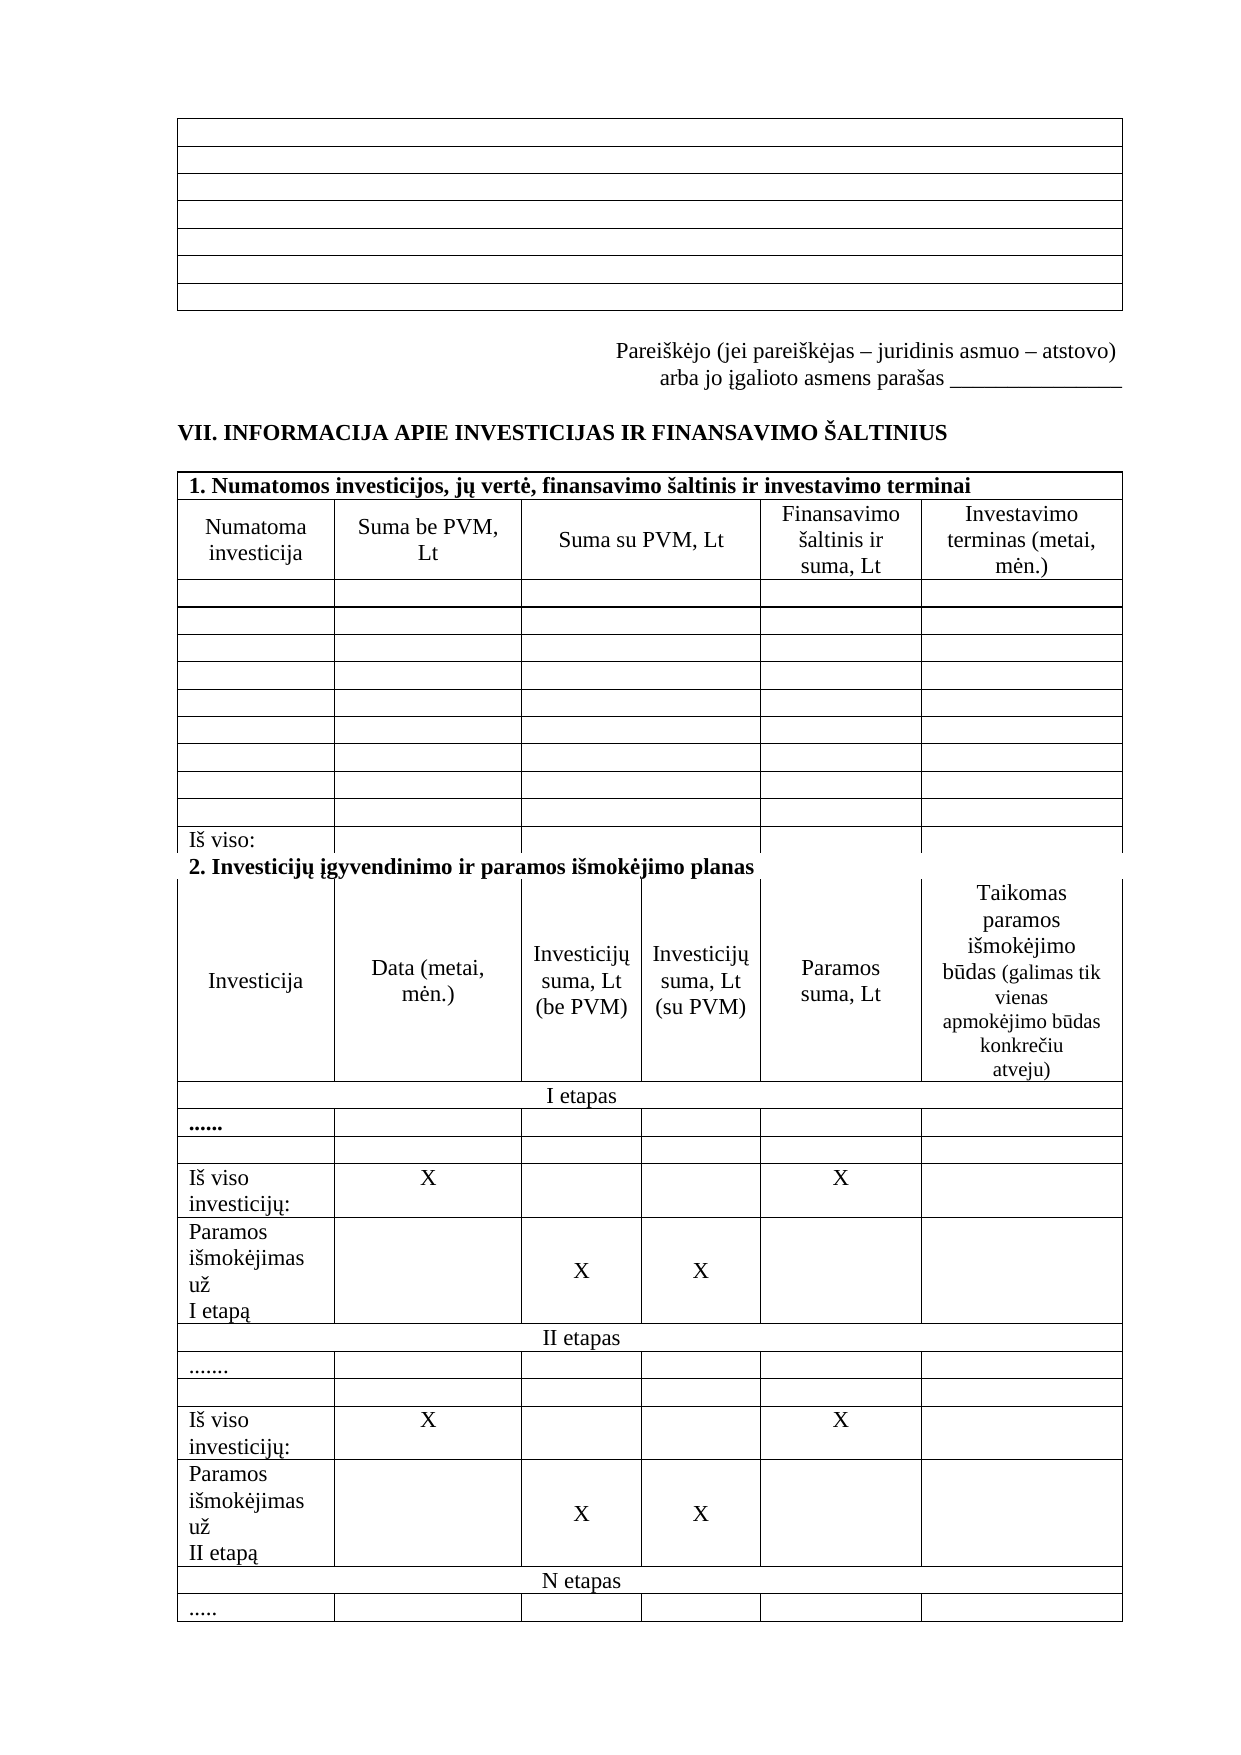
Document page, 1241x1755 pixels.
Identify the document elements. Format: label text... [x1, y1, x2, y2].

table_cell [761, 827, 921, 853]
table_cell Investavimo terminas (metai, mėn.) [922, 500, 1122, 579]
table_cell [642, 1379, 760, 1406]
table_cell [522, 1594, 641, 1621]
table_cell [178, 256, 1122, 282]
table_cell X [522, 1460, 641, 1566]
table_cell [522, 1109, 641, 1136]
table_cell [761, 635, 921, 661]
table_cell [761, 1109, 921, 1136]
table_cell [178, 580, 334, 606]
table_cell [335, 1218, 521, 1323]
table_cell [922, 1137, 1122, 1163]
table_cell [335, 772, 521, 798]
table_cell [922, 1218, 1122, 1323]
table_cell [922, 799, 1122, 826]
table_cell [178, 1379, 334, 1406]
table_cell [642, 1164, 760, 1217]
table_cell [761, 772, 921, 798]
text Pareiškėjo (jei pareiškėjas – juridinis asmuo – atstovo) arba jo įgalioto asmens parašas _______________ [177, 337, 1122, 390]
table_cell [761, 1352, 921, 1378]
table_cell [922, 1109, 1122, 1136]
table_cell [921, 1082, 1122, 1108]
table_cell [761, 799, 921, 826]
table_cell [335, 690, 521, 716]
table_cell [522, 1137, 641, 1163]
table_cell [178, 174, 1122, 200]
table_cell [761, 1460, 921, 1566]
table_cell [335, 580, 521, 606]
table_cell [178, 201, 1122, 228]
table_cell [178, 284, 1122, 310]
table_cell [522, 799, 760, 826]
table_cell X [335, 1164, 521, 1217]
table_cell Finansavimo šaltinis ir suma, Lt [761, 500, 921, 579]
table_cell Suma su PVM, Lt [522, 500, 760, 579]
table_cell [761, 744, 921, 771]
table_cell 2. Investicijų įgyvendinimo ir paramos išmokėjimo planas [177, 853, 1122, 879]
table_cell [761, 1594, 921, 1621]
table_cell [922, 580, 1122, 606]
table_cell [642, 1352, 760, 1378]
table_cell [335, 1109, 521, 1136]
table_cell [641, 1082, 760, 1108]
table_cell [760, 1082, 921, 1108]
table_cell [922, 635, 1122, 661]
table_cell X [335, 1407, 521, 1459]
table_cell [922, 1352, 1122, 1378]
table_cell [922, 1164, 1122, 1217]
table_cell Investicijų suma, Lt (su PVM) [642, 879, 760, 1081]
table_cell [178, 119, 1122, 146]
table_cell Investicija [178, 879, 334, 1081]
table_cell ..... [178, 1594, 334, 1621]
table_cell [921, 1567, 1122, 1593]
table_cell [922, 1594, 1122, 1621]
table_cell [335, 608, 521, 634]
table_cell [335, 1137, 521, 1163]
table_cell Iš viso investicijų: [178, 1407, 334, 1459]
table_cell [922, 662, 1122, 688]
table_cell [522, 1352, 641, 1378]
table_cell [761, 580, 921, 606]
table_cell [522, 744, 760, 771]
table_cell [761, 662, 921, 688]
table_cell [522, 1379, 641, 1406]
table_cell [178, 1137, 334, 1163]
table_cell [522, 772, 760, 798]
table_cell [178, 635, 334, 661]
table_cell [178, 717, 334, 743]
table_cell [761, 690, 921, 716]
table_cell Paramos išmokėjimas už I etapą [178, 1218, 334, 1323]
table_cell [522, 1407, 641, 1459]
table_cell [178, 1324, 334, 1351]
table_cell [178, 690, 334, 716]
table_cell X [642, 1218, 760, 1323]
table_cell [522, 1164, 641, 1217]
table_cell [922, 690, 1122, 716]
table_cell X [761, 1407, 921, 1459]
table_cell [761, 608, 921, 634]
table_cell X [642, 1460, 760, 1566]
table_cell [335, 1379, 521, 1406]
table_cell [335, 662, 521, 688]
table_cell [522, 635, 760, 661]
table_cell [922, 1407, 1122, 1459]
table_cell Data (metai, mėn.) [335, 879, 521, 1081]
table_cell [922, 1460, 1122, 1566]
table_cell [522, 690, 760, 716]
table_cell [178, 662, 334, 688]
table_cell Suma be PVM, Lt [335, 500, 521, 579]
table_cell [178, 147, 1122, 173]
table_cell [642, 1109, 760, 1136]
table_cell [761, 1218, 921, 1323]
table_cell [522, 608, 760, 634]
table_cell [335, 717, 521, 743]
table_cell [335, 635, 521, 661]
table_cell [922, 827, 1122, 853]
table_cell [335, 1594, 521, 1621]
table_cell [178, 1567, 334, 1593]
table_cell [642, 1594, 760, 1621]
table_cell [642, 1407, 760, 1459]
table_cell [335, 1352, 521, 1378]
table_cell [522, 580, 760, 606]
table_cell Taikomas paramos išmokėjimo būdas (galimas tik vienas apmokėjimo būdas konkrečiu atveju) [922, 879, 1122, 1081]
table_cell [922, 772, 1122, 798]
table_cell [334, 1324, 522, 1351]
table_cell II etapas [522, 1324, 641, 1351]
table_cell [335, 799, 521, 826]
table_cell [641, 1324, 760, 1351]
table_cell I etapas [522, 1082, 641, 1108]
table_cell Investicijų suma, Lt (be PVM) [522, 879, 641, 1081]
table_cell ....... [178, 1352, 334, 1378]
table_cell [760, 1567, 921, 1593]
table_cell [522, 827, 760, 853]
table_cell [334, 1082, 522, 1108]
table_cell Iš viso: [178, 827, 334, 853]
table_cell [335, 1460, 521, 1566]
table_cell [922, 717, 1122, 743]
table_cell [761, 1137, 921, 1163]
table_cell [178, 1082, 334, 1108]
table_cell [641, 1567, 760, 1593]
table_cell [178, 744, 334, 771]
table_cell N etapas [522, 1567, 641, 1593]
table_cell X [522, 1218, 641, 1323]
table_cell Numatoma investicija [178, 500, 334, 579]
table_cell [522, 662, 760, 688]
text VII. INFORMACIJA APIE INVESTICIJAS IR FINANSAVIMO ŠALTINIUS [177, 419, 1122, 445]
table_cell [335, 744, 521, 771]
table_cell [922, 744, 1122, 771]
table_cell [522, 717, 760, 743]
table_cell [760, 1324, 921, 1351]
table_cell [334, 1567, 522, 1593]
table_cell [761, 717, 921, 743]
table_cell Paramos išmokėjimas už II etapą [178, 1460, 334, 1566]
table_header 1. Numatomos investicijos, jų vertė, finansavimo šaltinis ir investavimo terminai [178, 473, 1122, 499]
table_cell [761, 1379, 921, 1406]
table_cell [178, 608, 334, 634]
table_cell [335, 827, 521, 853]
table_cell [922, 1379, 1122, 1406]
table_cell [178, 799, 334, 826]
table_cell [178, 229, 1122, 255]
table_cell Paramos suma, Lt [761, 879, 921, 1081]
table_cell [642, 1137, 760, 1163]
table_cell [922, 608, 1122, 634]
table_cell Iš viso investicijų: [178, 1164, 334, 1217]
table_cell [921, 1324, 1122, 1351]
table_cell ...... [178, 1109, 334, 1136]
table_cell X [761, 1164, 921, 1217]
table_cell [178, 772, 334, 798]
